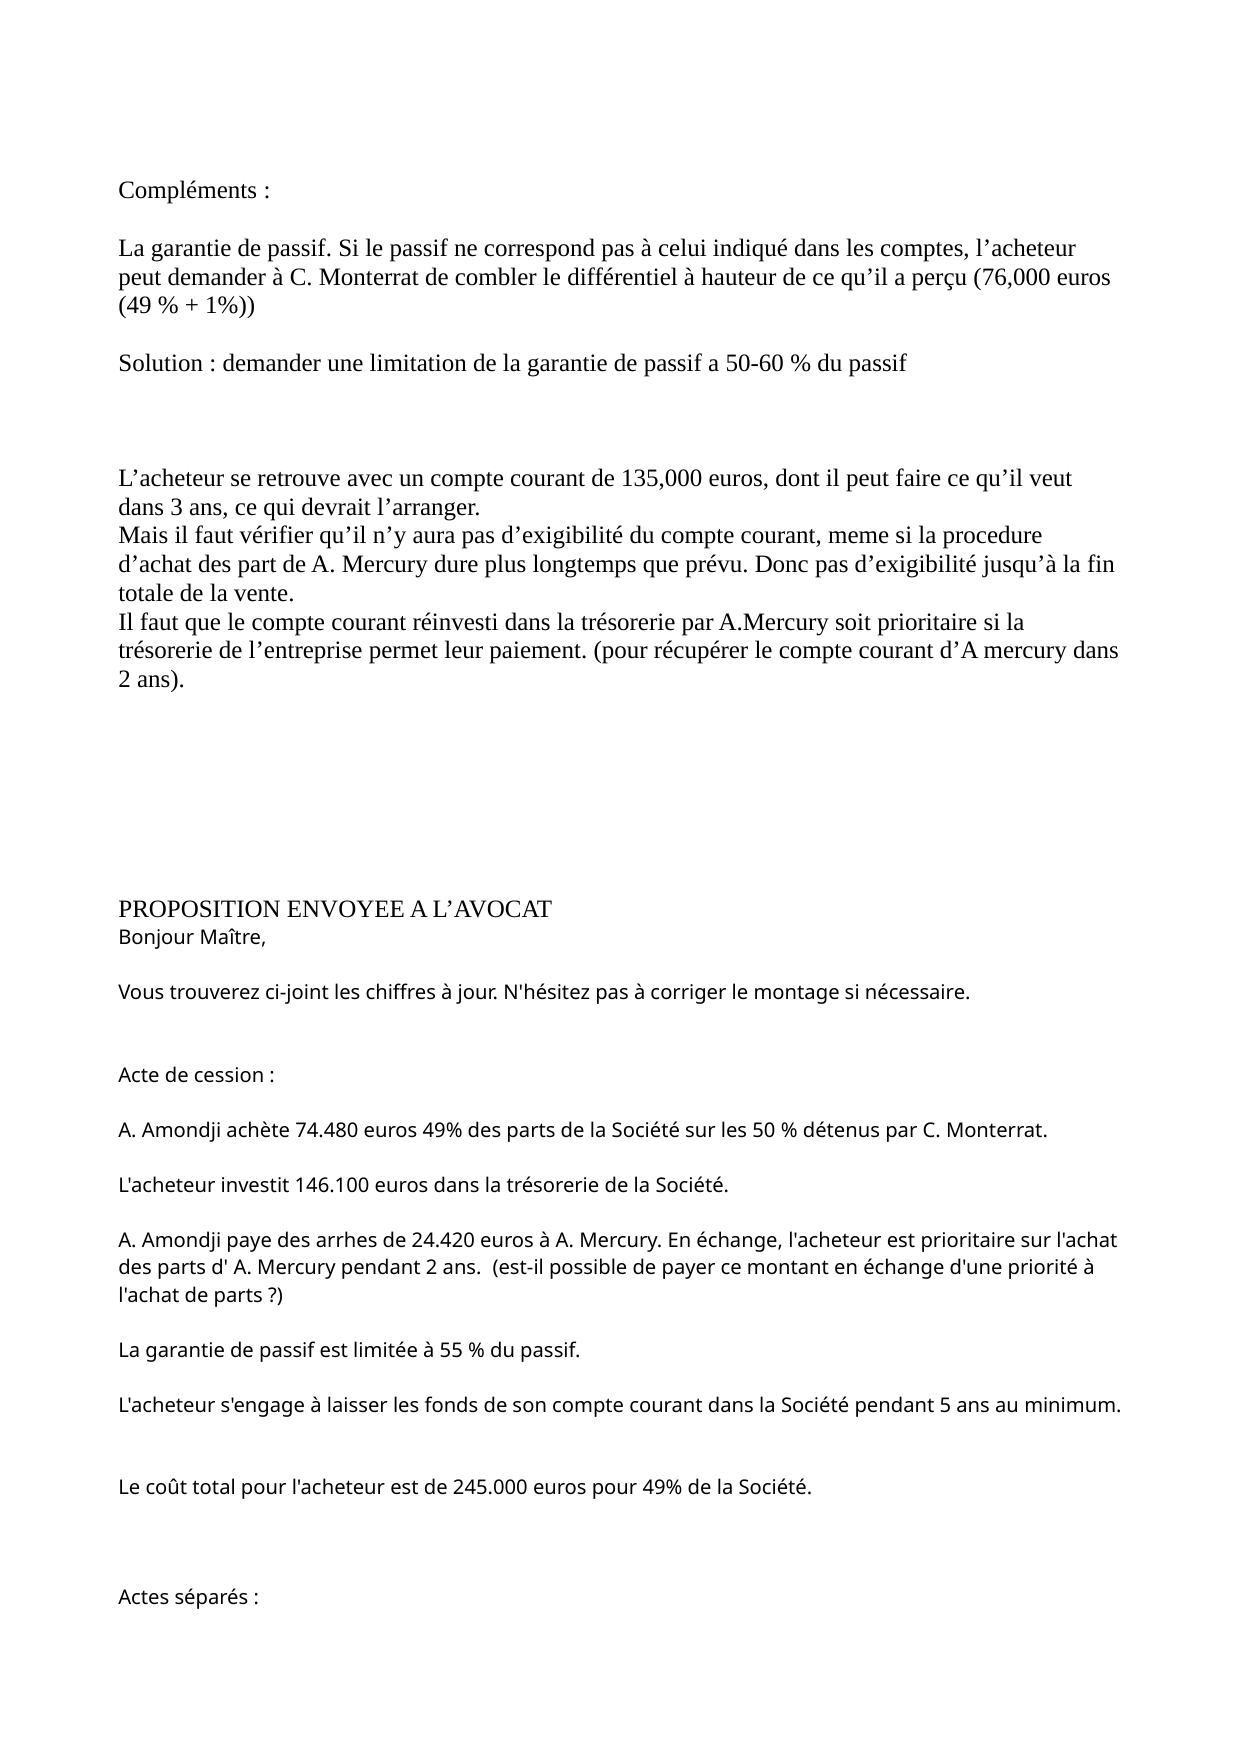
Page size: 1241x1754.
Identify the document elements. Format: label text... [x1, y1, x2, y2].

text PROPOSITION ENVOYEE A L’AVOCAT [118, 894, 1122, 923]
text Il faut que le compte courant réinvesti dans la trésorerie par A.Mercury soit prioritaire si la trésorerie de l’entreprise permet leur paiement. (pour récupérer le compte courant d’A mercury dans 2 ans). [118, 607, 1122, 693]
text Compléments : [118, 176, 1122, 204]
text Bonjour Maître, Vous trouverez ci-joint les chiffres à jour. N'hésitez pas à corriger le montage si nécessaire. Acte de cession : A. Amondji achète 74.480 euros 49% des parts de la Société sur les 50 % détenus par C. Monterrat. L'acheteur investit 146.100 euros dans la trésorerie de la Société. A. Amondji paye des arrhes de 24.420 euros à A. Mercury. En échange, l'acheteur est prioritaire sur l'achat des parts d' A. Mercury pendant 2 ans. (est-il possible de payer ce montant en échange d'une priorité à l'achat de parts ?) La garantie de passif est limitée à 55 % du passif. L'acheteur s'engage à laisser les fonds de son compte courant dans la Société pendant 5 ans au minimum. Le coût total pour l'acheteur est de 245.000 euros pour 49% de la Société. Actes séparés : [118, 923, 1122, 1611]
text Solution : demander une limitation de la garantie de passif a 50-60 % du passif [118, 348, 1122, 377]
text Mais il faut vérifier qu’il n’y aura pas d’exigibilité du compte courant, meme si la procedure d’achat des part de A. Mercury dure plus longtemps que prévu. Donc pas d’exigibilité jusqu’à la fin totale de la vente. [118, 521, 1122, 607]
text L’acheteur se retrouve avec un compte courant de 135,000 euros, dont il peut faire ce qu’il veut dans 3 ans, ce qui devrait l’arranger. [118, 463, 1122, 521]
text La garantie de passif. Si le passif ne correspond pas à celui indiqué dans les comptes, l’acheteur peut demander à C. Monterrat de combler le différentiel à hauteur de ce qu’il a perçu (76,000 euros (49 % + 1%)) [118, 233, 1122, 319]
